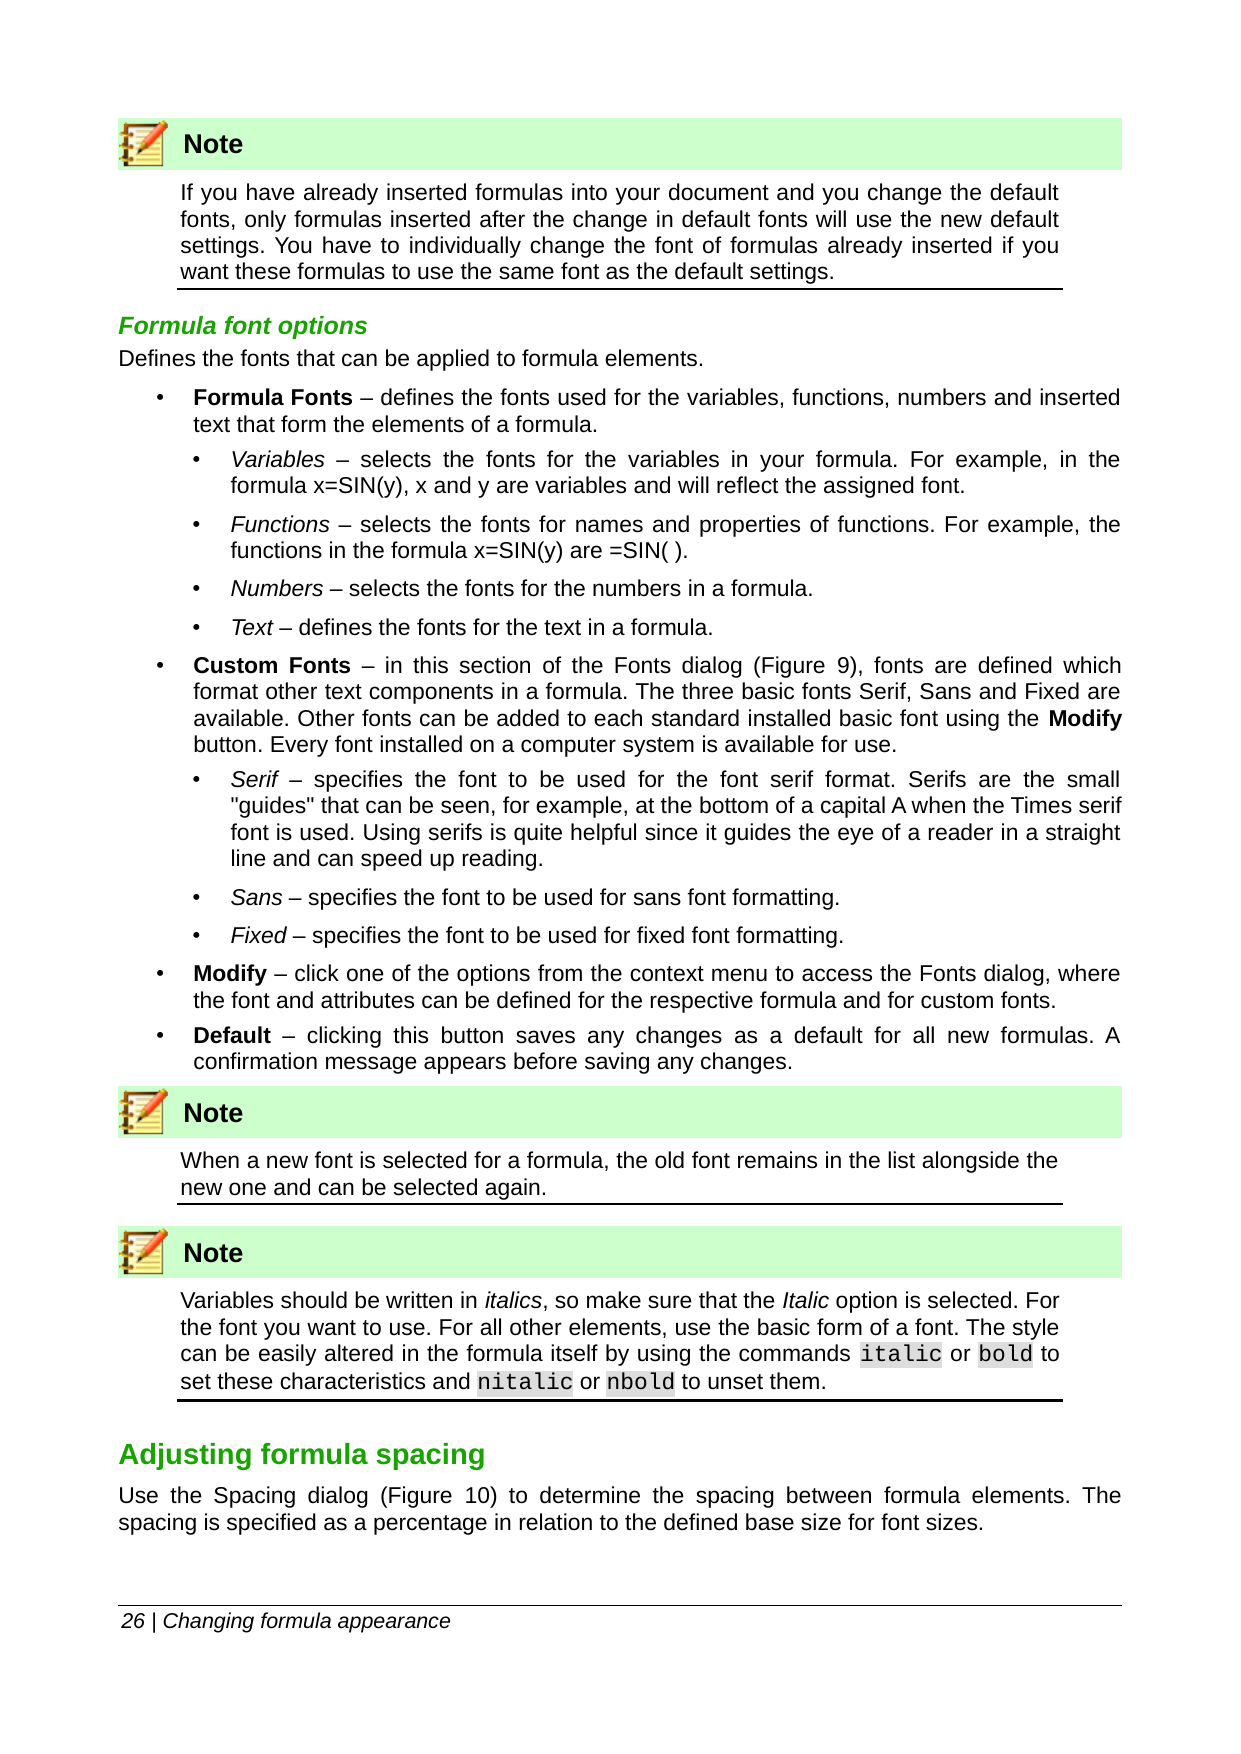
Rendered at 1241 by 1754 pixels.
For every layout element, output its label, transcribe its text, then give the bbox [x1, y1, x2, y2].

subtitle Adjusting formula spacing [118, 1437, 1122, 1471]
subtitle Note [118, 1086, 1122, 1138]
list Text – defines the fonts for the text in a formula. [192, 613, 1122, 640]
text Variables should be written in italics, so make sure that the Italic option is selected. For the font you want to use. For all other elements, use the basic form of a font. The style can be easily altered in the formula itself by using the commands italic or bold to set these characteristics and nitalic or nbold to unset them. [177, 1284, 1063, 1399]
text Use the Spacing dialog (Figure 10) to determine the spacing between formula elements. The spacing is specified as a percentage in relation to the defined base size for font sizes. [118, 1482, 1122, 1535]
text Defines the fonts that can be applied to formula elements. [118, 345, 1122, 372]
picture [119, 1227, 170, 1278]
picture [119, 119, 170, 170]
list Numbers – selects the fonts for the numbers in a formula. [192, 575, 1122, 602]
list Formula Fonts – defines the fonts used for the variables, functions, numbers and inserted text that form the elements of a formula. [156, 384, 1122, 437]
subtitle Note [118, 118, 1122, 170]
subtitle Formula font options [118, 311, 1122, 339]
subtitle Note [118, 1226, 1122, 1278]
text When a new font is selected for a formula, the old font remains in the list alongside the new one and can be selected again. [177, 1144, 1063, 1203]
picture [119, 1087, 170, 1138]
list Fixed – specifies the font to be used for fixed font formatting. [192, 922, 1122, 948]
list Sans – specifies the font to be used for sans font formatting. [192, 883, 1122, 910]
list Custom Fonts – in this section of the Fonts dialog (Figure 9), fonts are defined which format other text components in a formula. The three basic fonts Serif, Sans and Fixed are available. Other fonts can be added to each standard installed basic font using the Modify button. Every font installed on a computer system is available for use. [156, 652, 1122, 757]
list Serif – specifies the font to be used for the font serif format. Serifs are the small "guides" that can be seen, for example, at the bottom of a capital A when the Times serif font is used. Using serifs is quite helpful since it guides the eye of a reader in a straight line and can speed up reading. [192, 766, 1122, 872]
text If you have already inserted formulas into your document and you change the default fonts, only formulas inserted after the change in default fonts will use the new default settings. You have to individually change the font of formulas already inserted if you want these formulas to use the same font as the default settings. [177, 176, 1063, 288]
list Functions – selects the fonts for names and properties of functions. For example, the functions in the formula x=SIN(y) are =SIN( ). [192, 511, 1122, 563]
list Modify – click one of the options from the context menu to access the Fonts dialog, where the font and attributes can be defined for the respective formula and for custom fonts. [156, 960, 1122, 1013]
list Variables – selects the fonts for the variables in your formula. For example, in the formula x=SIN(y), x and y are variables and will reflect the assigned font. [192, 446, 1122, 498]
list Default – clicking this button saves any changes as a default for all new formulas. A confirmation message appears before saving any changes. [156, 1022, 1122, 1074]
